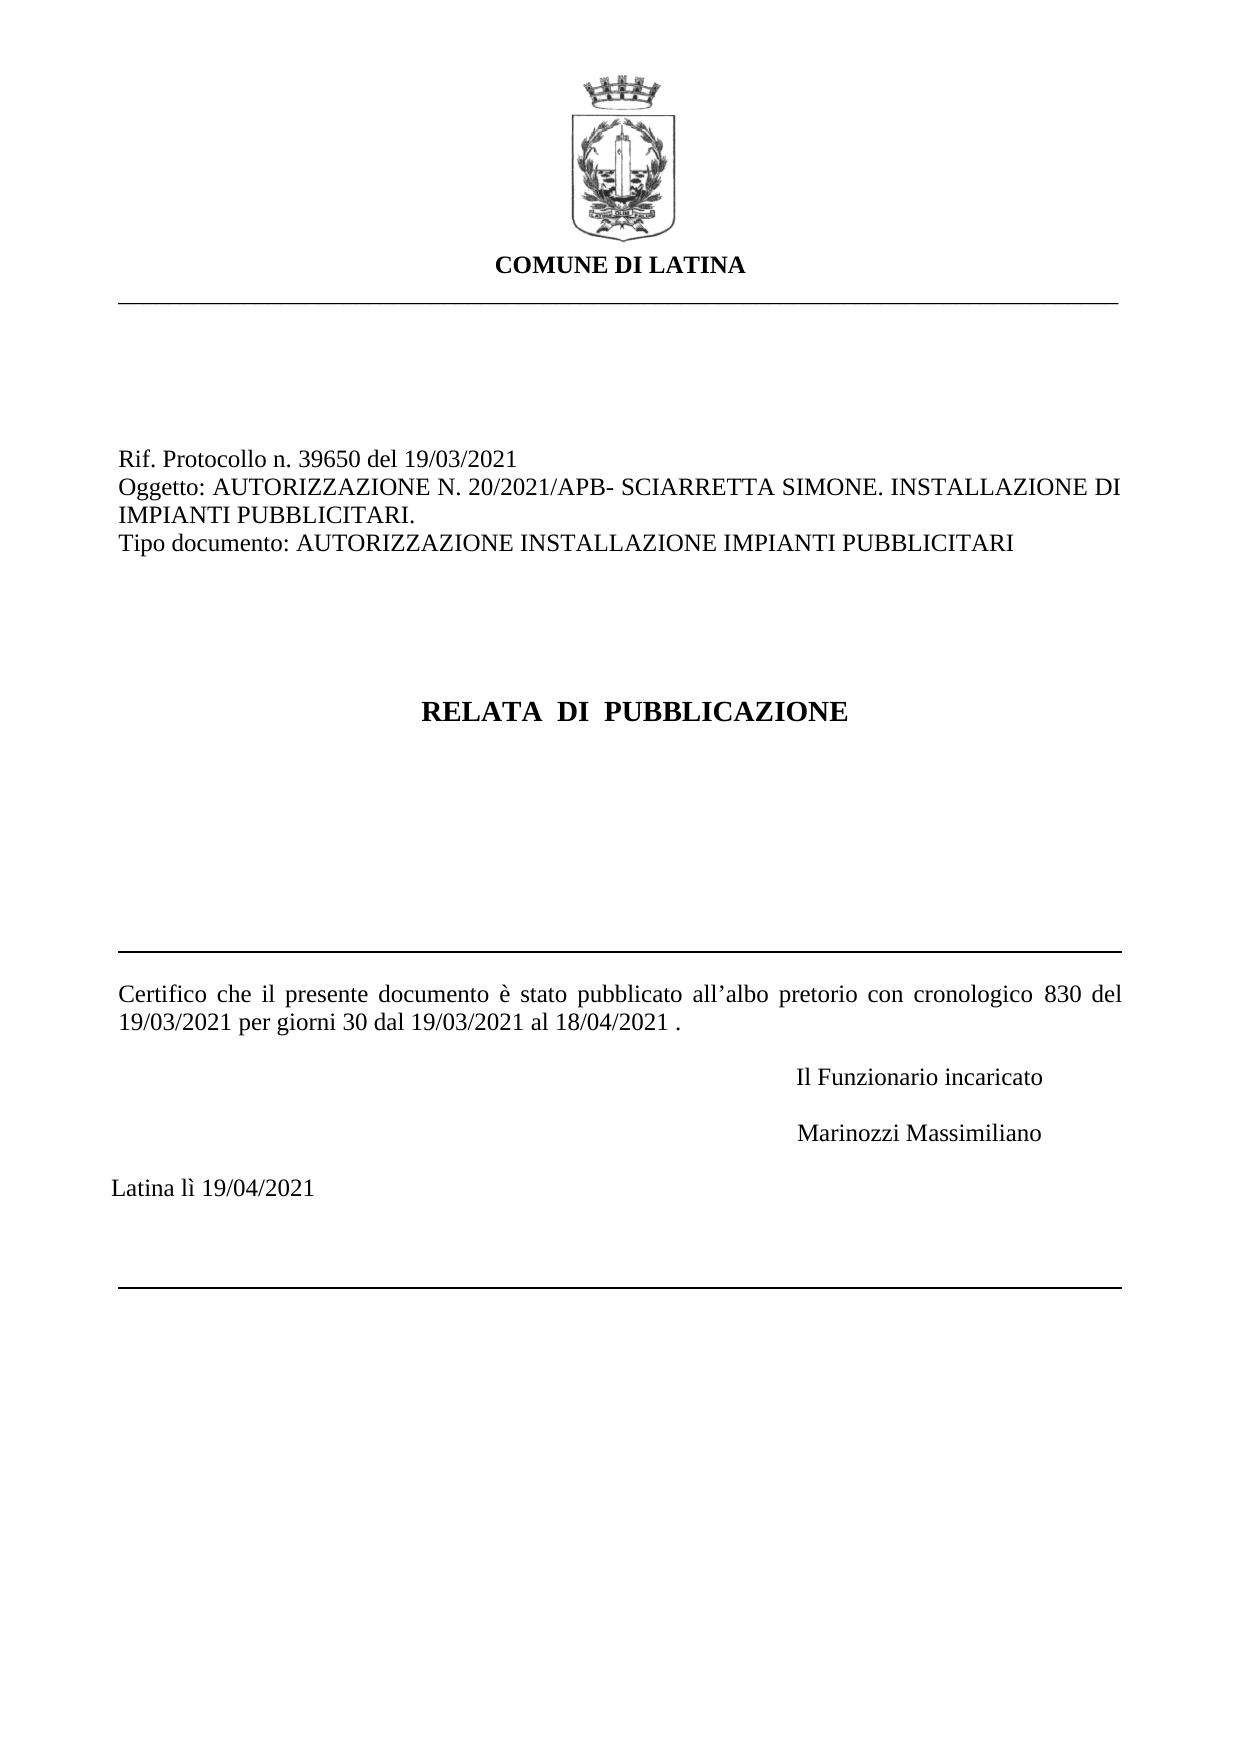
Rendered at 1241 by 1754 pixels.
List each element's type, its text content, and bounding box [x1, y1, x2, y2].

subtitle RELATA DI PUBBLICAZIONE [118, 695, 1122, 727]
table_cell [111, 1146, 591, 1174]
table_cell [591, 1091, 692, 1119]
table_header [591, 1063, 692, 1091]
text Rif. Protocollo n. 39650 del 19/03/2021 [118, 446, 1122, 473]
table_cell [591, 1119, 692, 1146]
table_cell [111, 1119, 591, 1146]
table_header [692, 1063, 709, 1091]
table_cell [591, 1146, 692, 1174]
table_cell [709, 1091, 1129, 1119]
text Certifico che il presente documento è stato pubblicato all’albo pretorio con cronologico 830 del 19/03/2021 per giorni 30 dal 19/03/2021 al 18/04/2021 . [118, 980, 1122, 1036]
table_cell Marinozzi Massimiliano [709, 1119, 1129, 1146]
table_cell [692, 1119, 709, 1146]
table_header Il Funzionario incaricato [709, 1063, 1129, 1091]
text Oggetto: AUTORIZZAZIONE N. 20/2021/APB- SCIARRETTA SIMONE. INSTALLAZIONE DI IMPIANTI PUBBLICITARI. [118, 473, 1122, 529]
table_cell [692, 1146, 709, 1174]
table_cell [692, 1091, 709, 1119]
picture [556, 75, 685, 252]
table_cell [591, 1174, 692, 1202]
table_cell [709, 1146, 1129, 1174]
table_cell [111, 1091, 591, 1119]
text Tipo documento: AUTORIZZAZIONE INSTALLAZIONE IMPIANTI PUBBLICITARI [118, 529, 1122, 556]
table_header [111, 1063, 591, 1091]
table_cell [709, 1174, 1129, 1202]
table_cell [692, 1174, 709, 1202]
table_cell Latina lì 19/04/2021 [111, 1174, 591, 1202]
